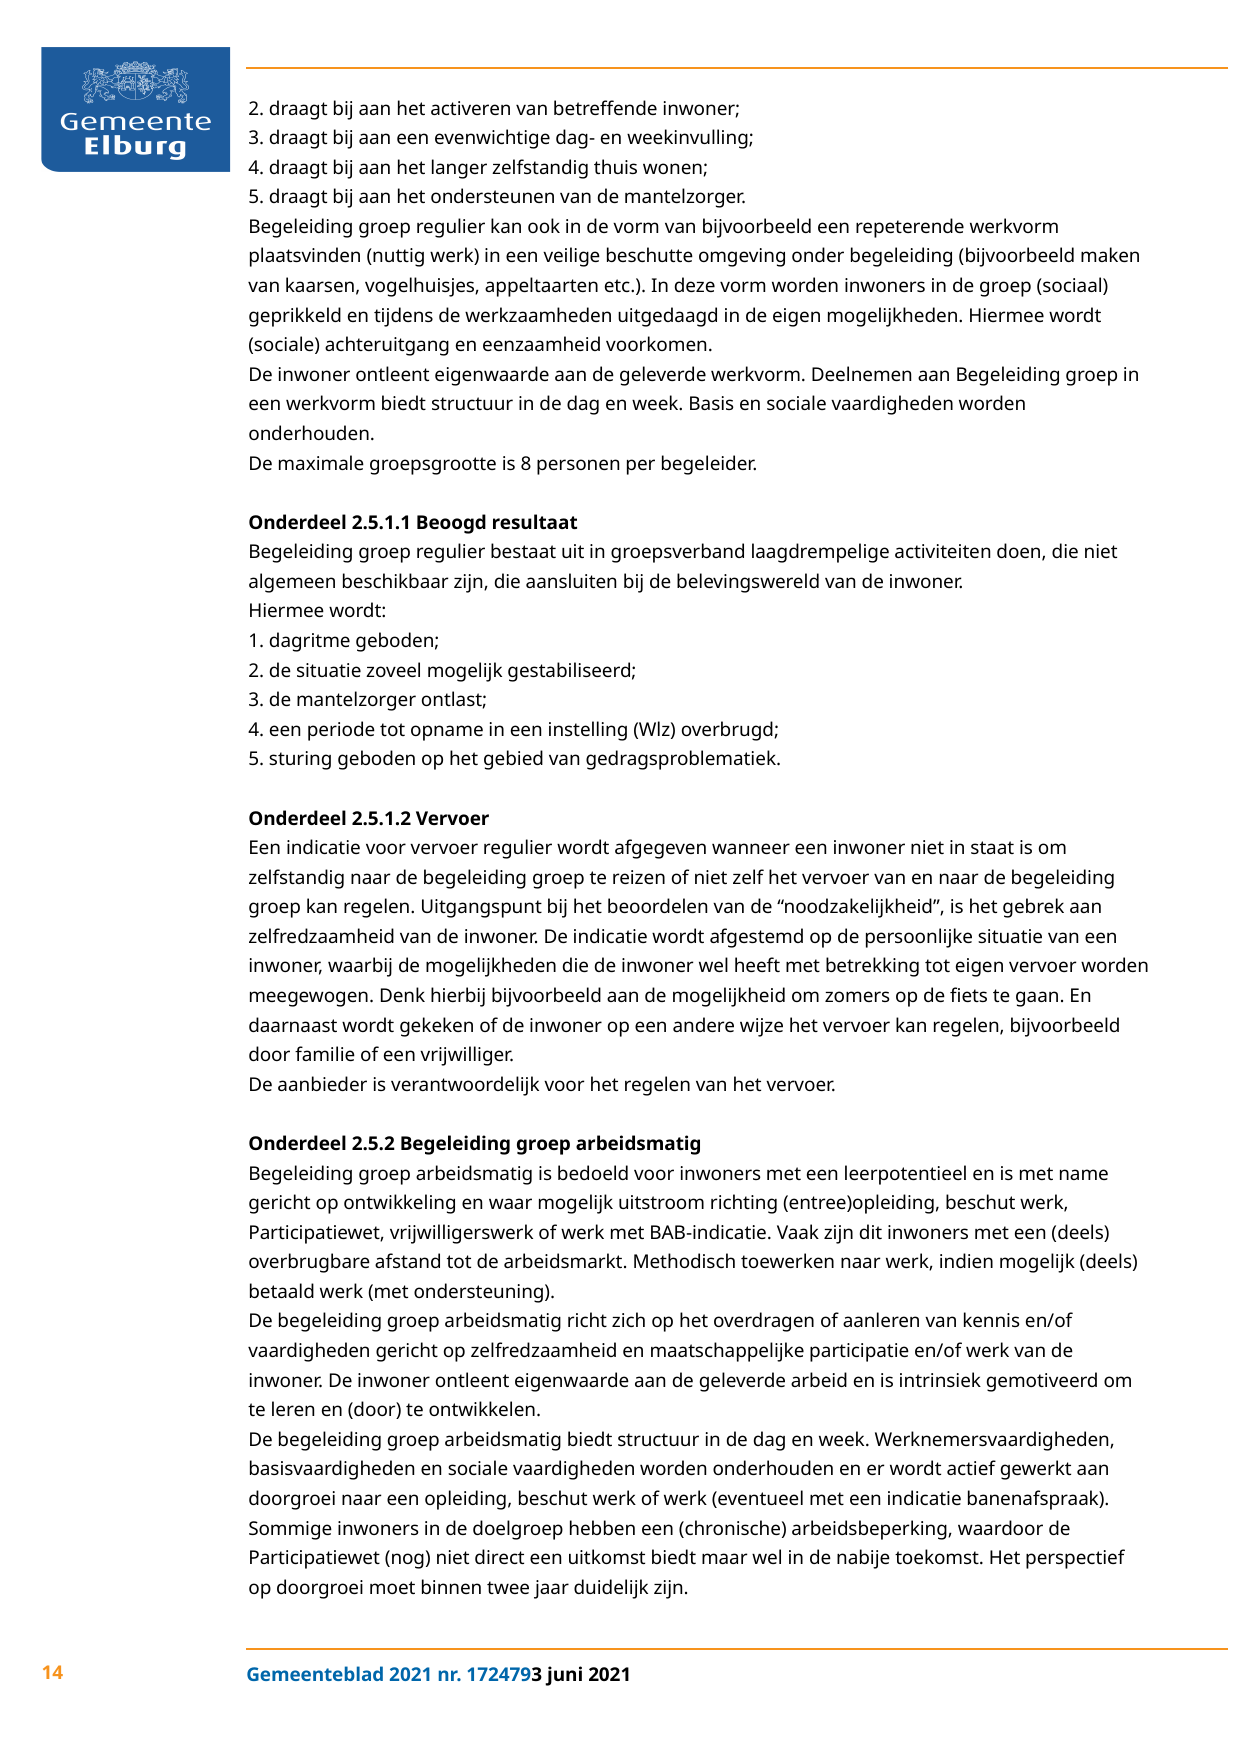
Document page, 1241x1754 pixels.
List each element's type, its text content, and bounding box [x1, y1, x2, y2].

text De begeleiding groep arbeidsmatig richt zich op het overdragen of aanleren van kennis en/of vaardigheden gericht op zelfredzaamheid en maatschappelijke participatie en/of werk van de inwoner. De inwoner ontleent eigenwaarde aan de geleverde arbeid en is intrinsiek gemotiveerd om te leren en (door) te ontwikkelen. [248, 1308, 1152, 1422]
text De begeleiding groep arbeidsmatig biedt structuur in de dag en week. Werknemersvaardigheden, basisvaardigheden en sociale vaardigheden worden onderhouden en er wordt actief gewerkt aan doorgroei naar een opleiding, beschut werk of werk (eventueel met een indicatie banenafspraak). Sommige inwoners in de doelgroep hebben een (chronische) arbeidsbeperking, waardoor de Participatiewet (nog) niet direct een uitkomst biedt maar wel in de nabije toekomst. Het perspectief op doorgroei moet binnen twee jaar duidelijk zijn. [248, 1426, 1152, 1600]
text 1. dagritme geboden; [248, 627, 1152, 653]
text 4. draagt bij aan het langer zelfstandig thuis wonen; [248, 154, 1152, 180]
text Begeleiding groep arbeidsmatig is bedoeld voor inwoners met een leerpotentieel en is met name gericht op ontwikkeling en waar mogelijk uitstroom richting (entree)opleiding, beschut werk, Participatiewet, vrijwilligerswerk of werk met BAB-indicatie. Vaak zijn dit inwoners met een (deels) overbrugbare afstand tot de arbeidsmarkt. Methodisch toewerken naar werk, indien mogelijk (deels) betaald werk (met ondersteuning). [248, 1160, 1152, 1304]
text Begeleiding groep regulier bestaat uit in groepsverband laagdrempelige activiteiten doen, die niet algemeen beschikbaar zijn, die aansluiten bij de belevingswereld van de inwoner. [248, 538, 1152, 594]
text De inwoner ontleent eigenwaarde aan de geleverde werkvorm. Deelnemen aan Begeleiding groep in een werkvorm biedt structuur in de dag en week. Basis en sociale vaardigheden worden onderhouden. [248, 361, 1152, 446]
text Onderdeel 2.5.2 Begeleiding groep arbeidsmatig [248, 1130, 1152, 1156]
text 4. een periode tot opname in een instelling (Wlz) overbrugd; [248, 716, 1152, 742]
text 2. de situatie zoveel mogelijk gestabiliseerd; [248, 657, 1152, 683]
text Begeleiding groep regulier kan ook in de vorm van bijvoorbeeld een repeterende werkvorm plaatsvinden (nuttig werk) in een veilige beschutte omgeving onder begeleiding (bijvoorbeeld maken van kaarsen, vogelhuisjes, appeltaarten etc.). In deze vorm worden inwoners in de groep (sociaal) geprikkeld en tijdens de werkzaamheden uitgedaagd in de eigen mogelijkheden. Hiermee wordt (sociale) achteruitgang en eenzaamheid voorkomen. [248, 213, 1152, 357]
text Onderdeel 2.5.1.2 Vervoer [248, 805, 1152, 831]
text 3. de mantelzorger ontlast; [248, 686, 1152, 712]
text 3. draagt bij aan een evenwichtige dag- en weekinvulling; [248, 124, 1152, 150]
text Een indicatie voor vervoer regulier wordt afgegeven wanneer een inwoner niet in staat is om zelfstandig naar de begeleiding groep te reizen of niet zelf het vervoer van en naar de begeleiding groep kan regelen. Uitgangspunt bij het beoordelen van de “noodzakelijkheid”, is het gebrek aan zelfredzaamheid van de inwoner. De indicatie wordt afgestemd op de persoonlijke situatie van een inwoner, waarbij de mogelijkheden die de inwoner wel heeft met betrekking tot eigen vervoer worden meegewogen. Denk hierbij bijvoorbeeld aan de mogelijkheid om zomers op de fiets te gaan. En daarnaast wordt gekeken of de inwoner op een andere wijze het vervoer kan regelen, bijvoorbeeld door familie of een vrijwilliger. [248, 834, 1152, 1067]
text De aanbieder is verantwoordelijk voor het regelen van het vervoer. [248, 1071, 1152, 1097]
text De maximale groepsgrootte is 8 personen per begeleider. [248, 450, 1152, 476]
text 5. sturing geboden op het gebied van gedragsproblematiek. [248, 746, 1152, 771]
text 2. draagt bij aan het activeren van betreffende inwoner; [248, 95, 1152, 121]
text 5. draagt bij aan het ondersteunen van de mantelzorger. [248, 183, 1152, 209]
text Onderdeel 2.5.1.1 Beoogd resultaat [248, 509, 1152, 535]
picture [41, 47, 231, 172]
text Hiermee wordt: [248, 598, 1152, 623]
